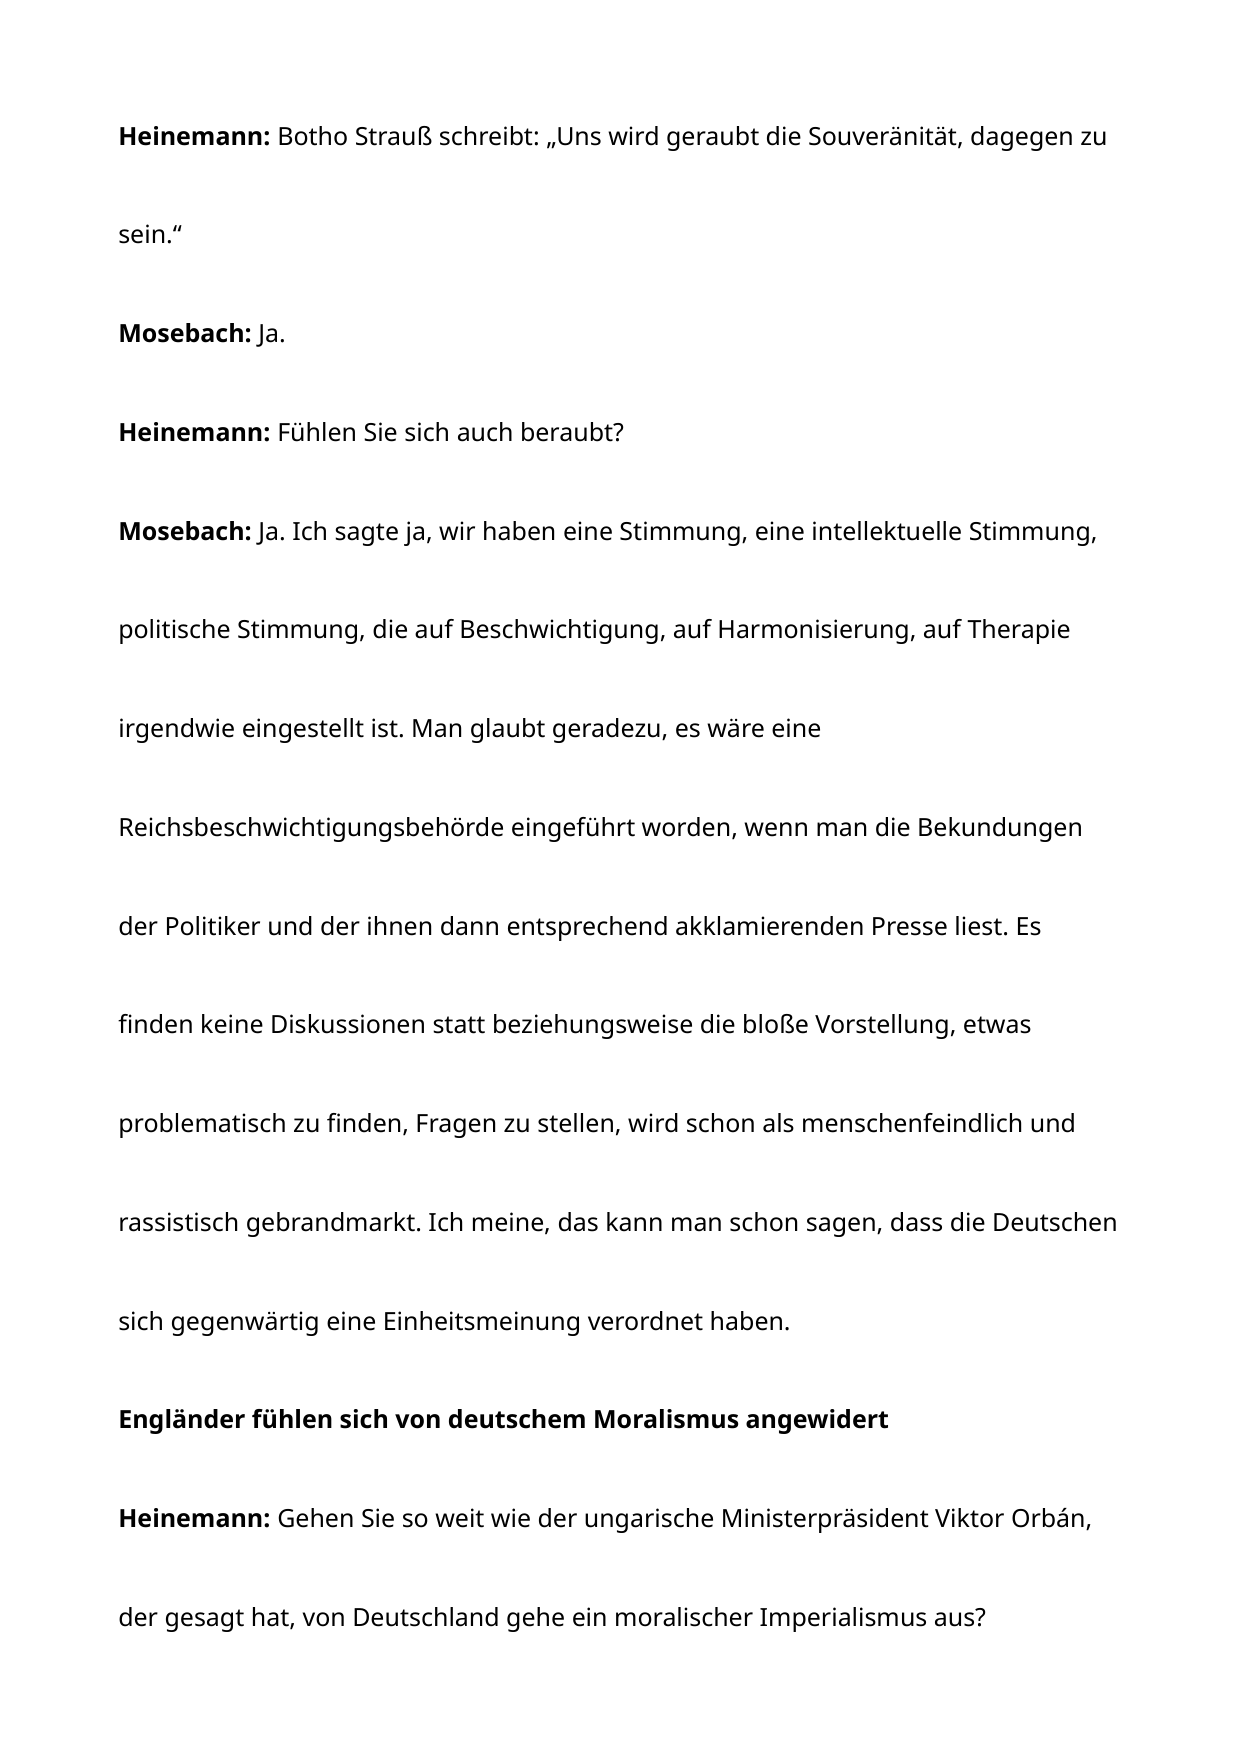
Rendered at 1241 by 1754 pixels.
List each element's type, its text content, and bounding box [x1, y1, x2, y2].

text Engländer fühlen sich von deutschem Moralismus angewidert [118, 1402, 1122, 1436]
text Mosebach: Ja. [118, 316, 1122, 350]
text Heinemann: Fühlen Sie sich auch beraubt? [118, 414, 1122, 448]
text Heinemann: Botho Strauß schreibt: „Uns wird geraubt die Souveränität, dagegen zu sein.“ [118, 118, 1122, 251]
text Mosebach: Ja. Ich sagte ja, wir haben eine Stimmung, eine intellektuelle Stimmung, politische Stimmung, die auf Beschwichtigung, auf Harmonisierung, auf Therapie irgendwie eingestellt ist. Man glaubt geradezu, es wäre eine Reichsbeschwichtigungsbehörde eingeführt worden, wenn man die Bekundungen der Politiker und der ihnen dann entsprechend akklamierenden Presse liest. Es finden keine Diskussionen statt beziehungsweise die bloße Vorstellung, etwas problematisch zu finden, Fragen zu stellen, wird schon als menschenfeindlich und rassistisch gebrandmarkt. Ich meine, das kann man schon sagen, dass die Deutschen sich gegenwärtig eine Einheitsmeinung verordnet haben. [118, 513, 1122, 1337]
text Heinemann: Gehen Sie so weit wie der ungarische Ministerpräsident Viktor Orbán, der gesagt hat, von Deutschland gehe ein moralischer Imperialismus aus? [118, 1501, 1122, 1633]
